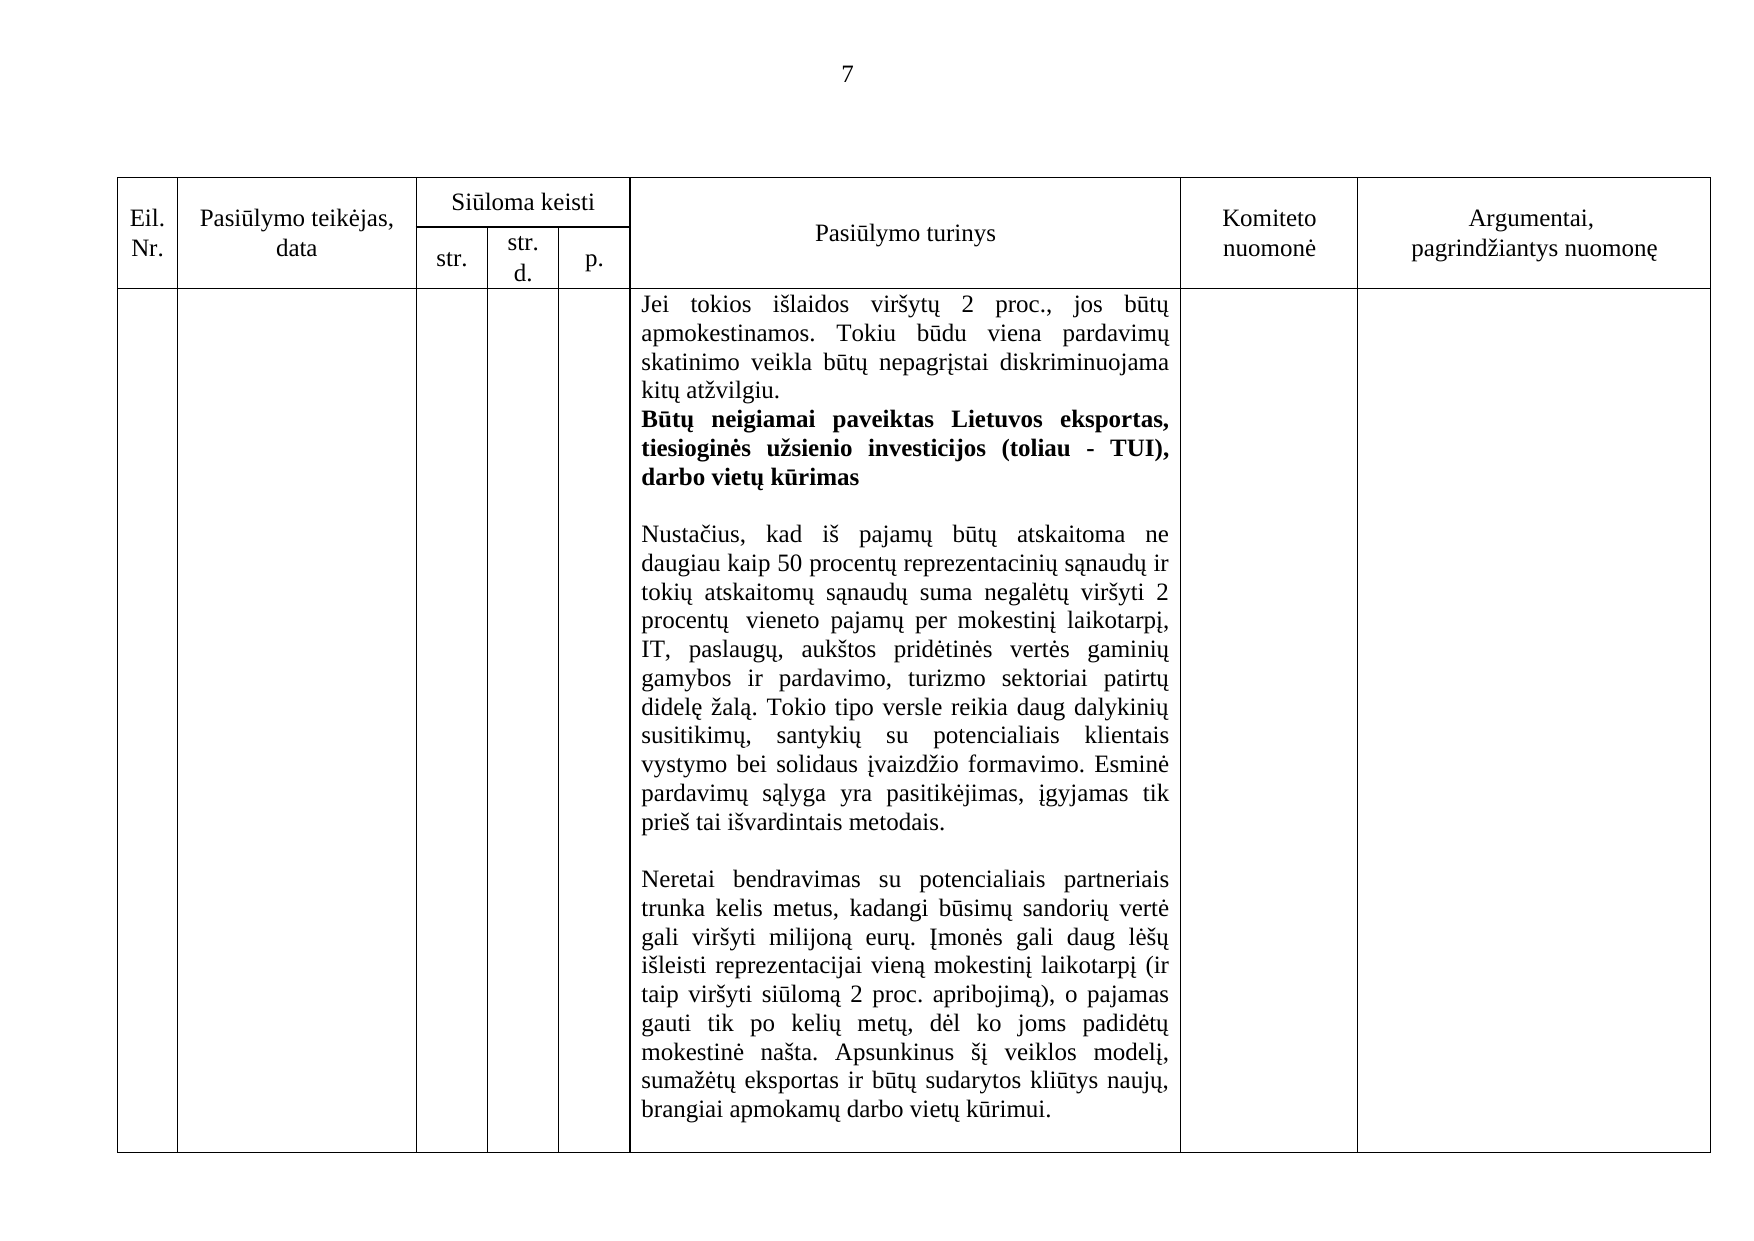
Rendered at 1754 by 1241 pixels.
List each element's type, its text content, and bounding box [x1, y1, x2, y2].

table_cell p. [559, 228, 629, 288]
table_header Siūloma keisti [417, 178, 629, 226]
table_cell [1181, 289, 1357, 1152]
table_cell [559, 289, 629, 1152]
table_cell [488, 289, 558, 1152]
table_cell Jei tokios išlaidos viršytų 2 proc., jos būtų apmokestinamos. Tokiu būdu viena pardavimų skatinimo veikla būtų nepagrįstai diskriminuojama kitų atžvilgiu. Būtų neigiamai paveiktas Lietuvos eksportas, tiesioginės užsienio investicijos (toliau - TUI), darbo vietų kūrimas Nustačius, kad iš pajamų būtų atskaitoma ne daugiau kaip 50 procentų reprezentacinių sąnaudų ir tokių atskaitomų sąnaudų suma negalėtų viršyti 2 procentų vieneto pajamų per mokestinį laikotarpį, IT, paslaugų, aukštos pridėtinės vertės gaminių gamybos ir pardavimo, turizmo sektoriai patirtų didelę žalą. Tokio tipo versle reikia daug dalykinių susitikimų, santykių su potencialiais klientais vystymo bei solidaus įvaizdžio formavimo. Esminė pardavimų sąlyga yra pasitikėjimas, įgyjamas tik prieš tai išvardintais metodais. Neretai bendravimas su potencialiais partneriais trunka kelis metus, kadangi būsimų sandorių vertė gali viršyti milijoną eurų. Įmonės gali daug lėšų išleisti reprezentacijai vieną mokestinį laikotarpį (ir taip viršyti siūlomą 2 proc. apribojimą), o pajamas gauti tik po kelių metų, dėl ko joms padidėtų mokestinė našta. Apsunkinus šį veiklos modelį, sumažėtų eksportas ir būtų sudarytos kliūtys naujų, brangiai apmokamų darbo vietų kūrimui. [631, 289, 1180, 1152]
table_header Pasiūlymo turinys [631, 178, 1180, 288]
table_header Argumentai, pagrindžiantys nuomonę [1358, 178, 1710, 288]
table_header Komiteto nuomonė [1181, 178, 1357, 288]
table_header Eil. Nr. [118, 178, 177, 288]
table_cell [178, 289, 416, 1152]
table_header Pasiūlymo teikėjas, data [178, 178, 416, 288]
table_cell [1358, 289, 1710, 1152]
table_cell [118, 289, 177, 1152]
table_cell [417, 289, 487, 1152]
table_cell str. [417, 228, 487, 288]
table_cell str. d. [488, 228, 558, 288]
